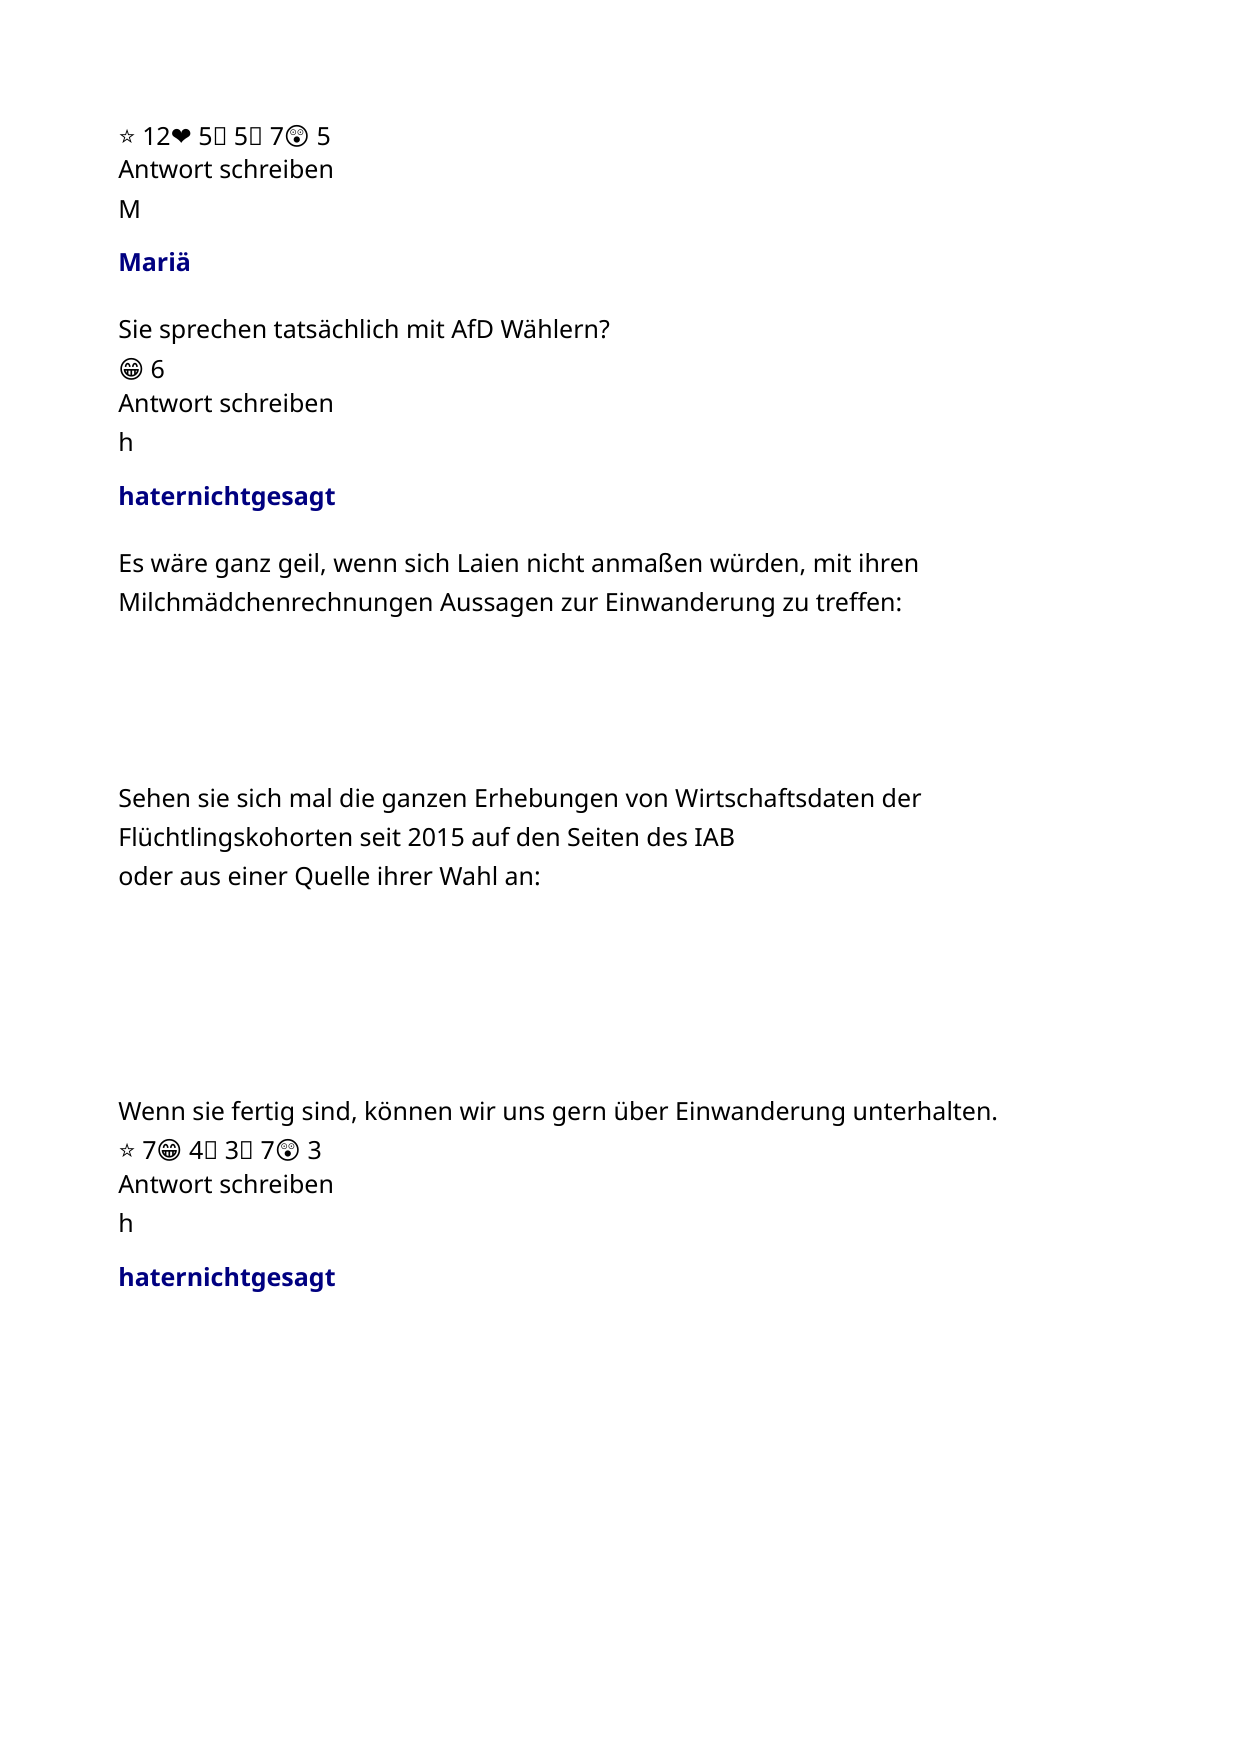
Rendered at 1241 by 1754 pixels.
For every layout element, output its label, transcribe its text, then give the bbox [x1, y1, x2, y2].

text M [118, 191, 1122, 225]
text oder aus einer Quelle ihrer Wahl an: https://www.google.com/search?q=rentenversicherung+studie+einwanderung&oq=rentenversicherung+&gs_lcrp=EgZjaHJvbWUqCAgAEEUYJxg7MggIABBFGCcYOzIGCAEQRRg7MgYIAhBFGEAyBwgDEAAYgAQyEAgEEC4YxwEYsQMY0QMYgAQyDQgFEC4YrwEYxwEYgAQyDQgGEC4YrwEYxwEYgAQyDQgHEC4YrwEYxwEYgATSAQgyOTU3ajBqOagCALACAQ&sourceid=chrome&ie=UTF-8 [118, 859, 1122, 1089]
text 😁 6 [118, 351, 1122, 385]
text ⭐️ 12❤️ 5🙁 5🤨 7😲 5 [118, 118, 1122, 152]
text Wenn sie fertig sind, können wir uns gern über Einwanderung unterhalten. [118, 1094, 1122, 1128]
subtitle haternichtgesagt [118, 478, 1122, 512]
text Sehen sie sich mal die ganzen Erhebungen von Wirtschaftsdaten der Flüchtlingskohorten seit 2015 auf den Seiten des IAB https://iab.de/publikationen/ [118, 780, 1122, 854]
text Sie sprechen tatsächlich mit AfD Wählern? [118, 312, 1122, 346]
text Es wäre ganz geil, wenn sich Laien nicht anmaßen würden, mit ihren Milchmädchenrechnungen Aussagen zur Einwanderung zu treffen: [118, 545, 1122, 619]
subtitle Mariä [118, 245, 1122, 279]
text ⭐️ 7😁 4🙁 3🤨 7😲 3 [118, 1133, 1122, 1167]
text https://www.zeit.de/wirtschaft/2025-06/migration-zuwanderung-rente-staatsfinanzen-studie [118, 624, 1122, 697]
text Antwort schreiben [118, 1167, 1122, 1201]
subtitle haternichtgesagt [118, 1260, 1122, 1294]
text Antwort schreiben [118, 152, 1122, 186]
text Antwort schreiben [118, 385, 1122, 419]
text h [118, 1206, 1122, 1240]
text https://www.sueddeutsche.de/wirtschaft/migration-zuwanderung-deutschland-studie-kosten-sozialstaat-li.3264196 [118, 702, 1122, 775]
text h [118, 424, 1122, 459]
